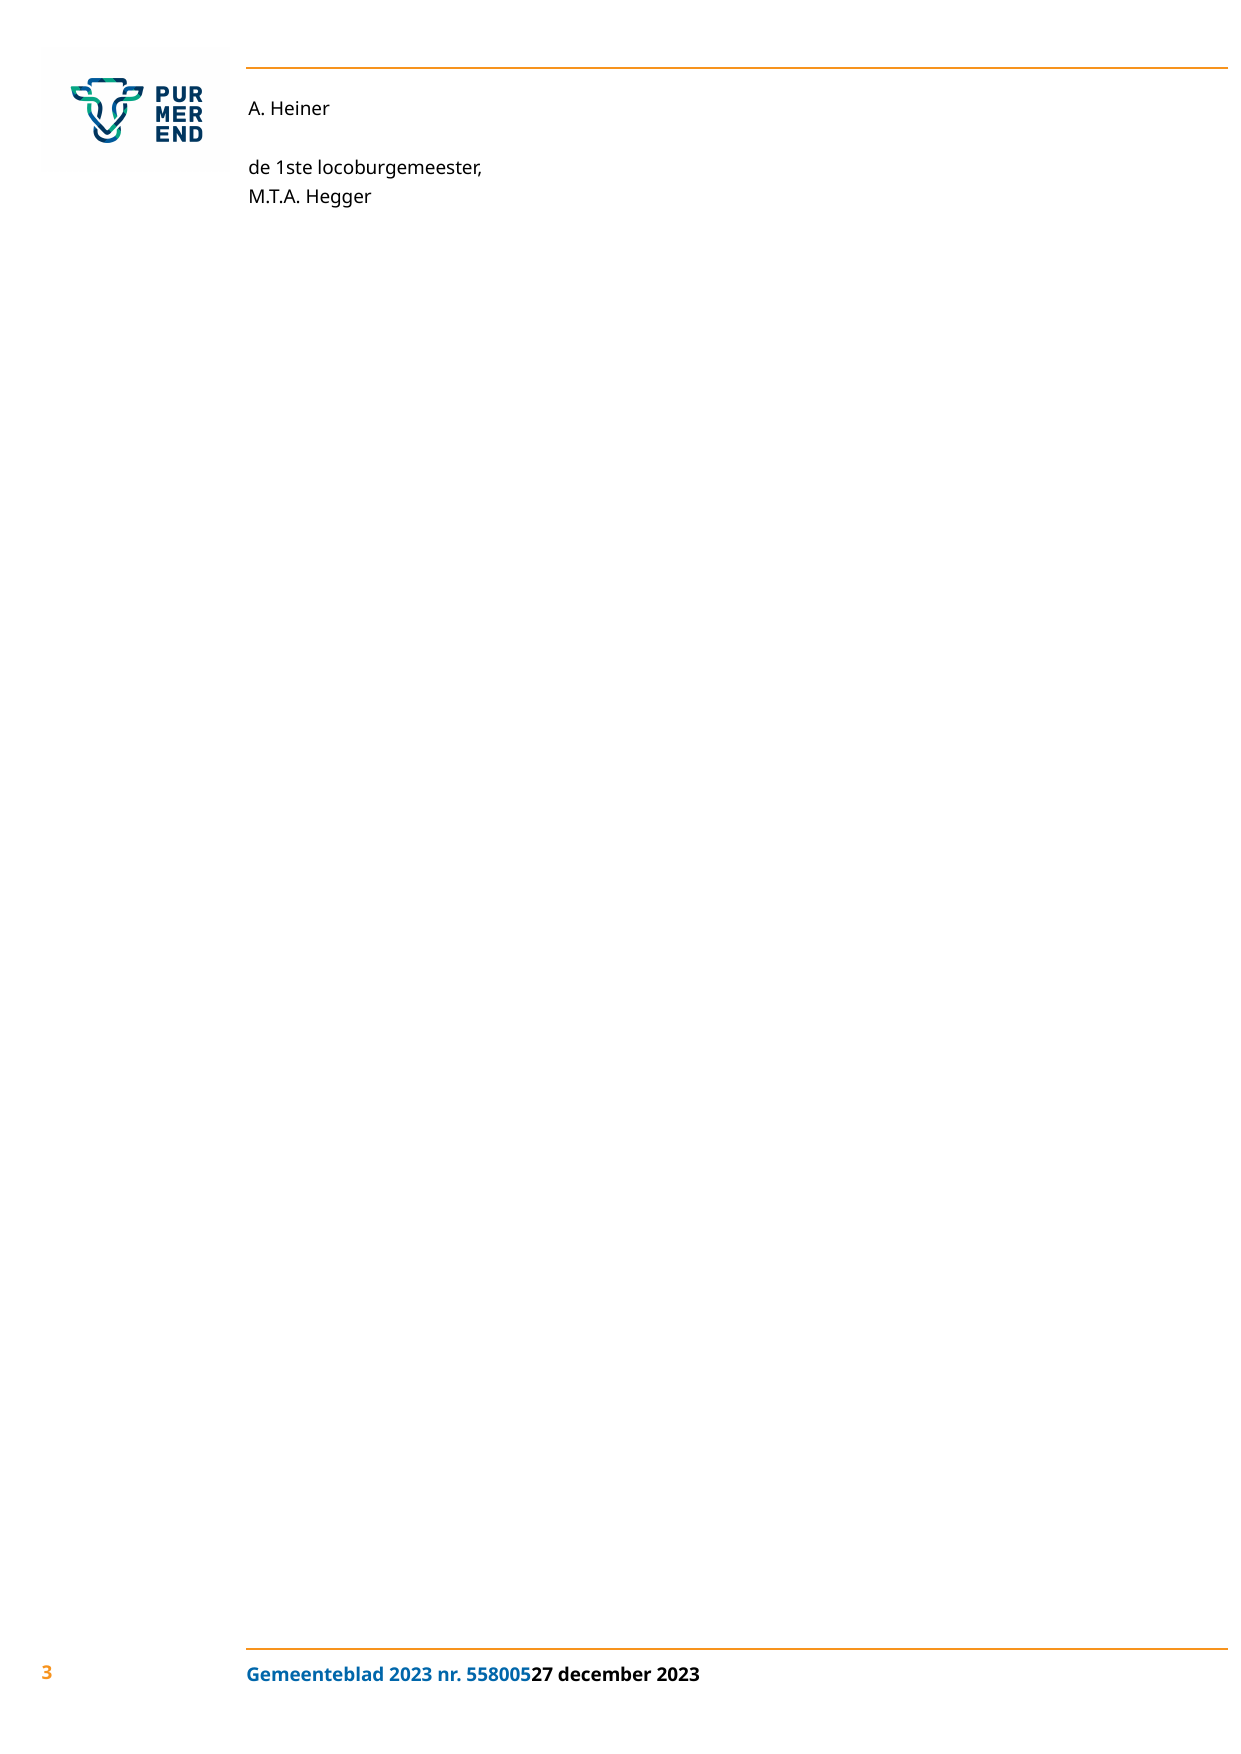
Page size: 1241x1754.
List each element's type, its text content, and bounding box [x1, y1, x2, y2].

text M.T.A. Hegger [248, 183, 1152, 209]
text de 1ste locoburgemeester, [248, 154, 1152, 180]
text A. Heiner [248, 95, 1152, 121]
picture [41, 47, 231, 172]
